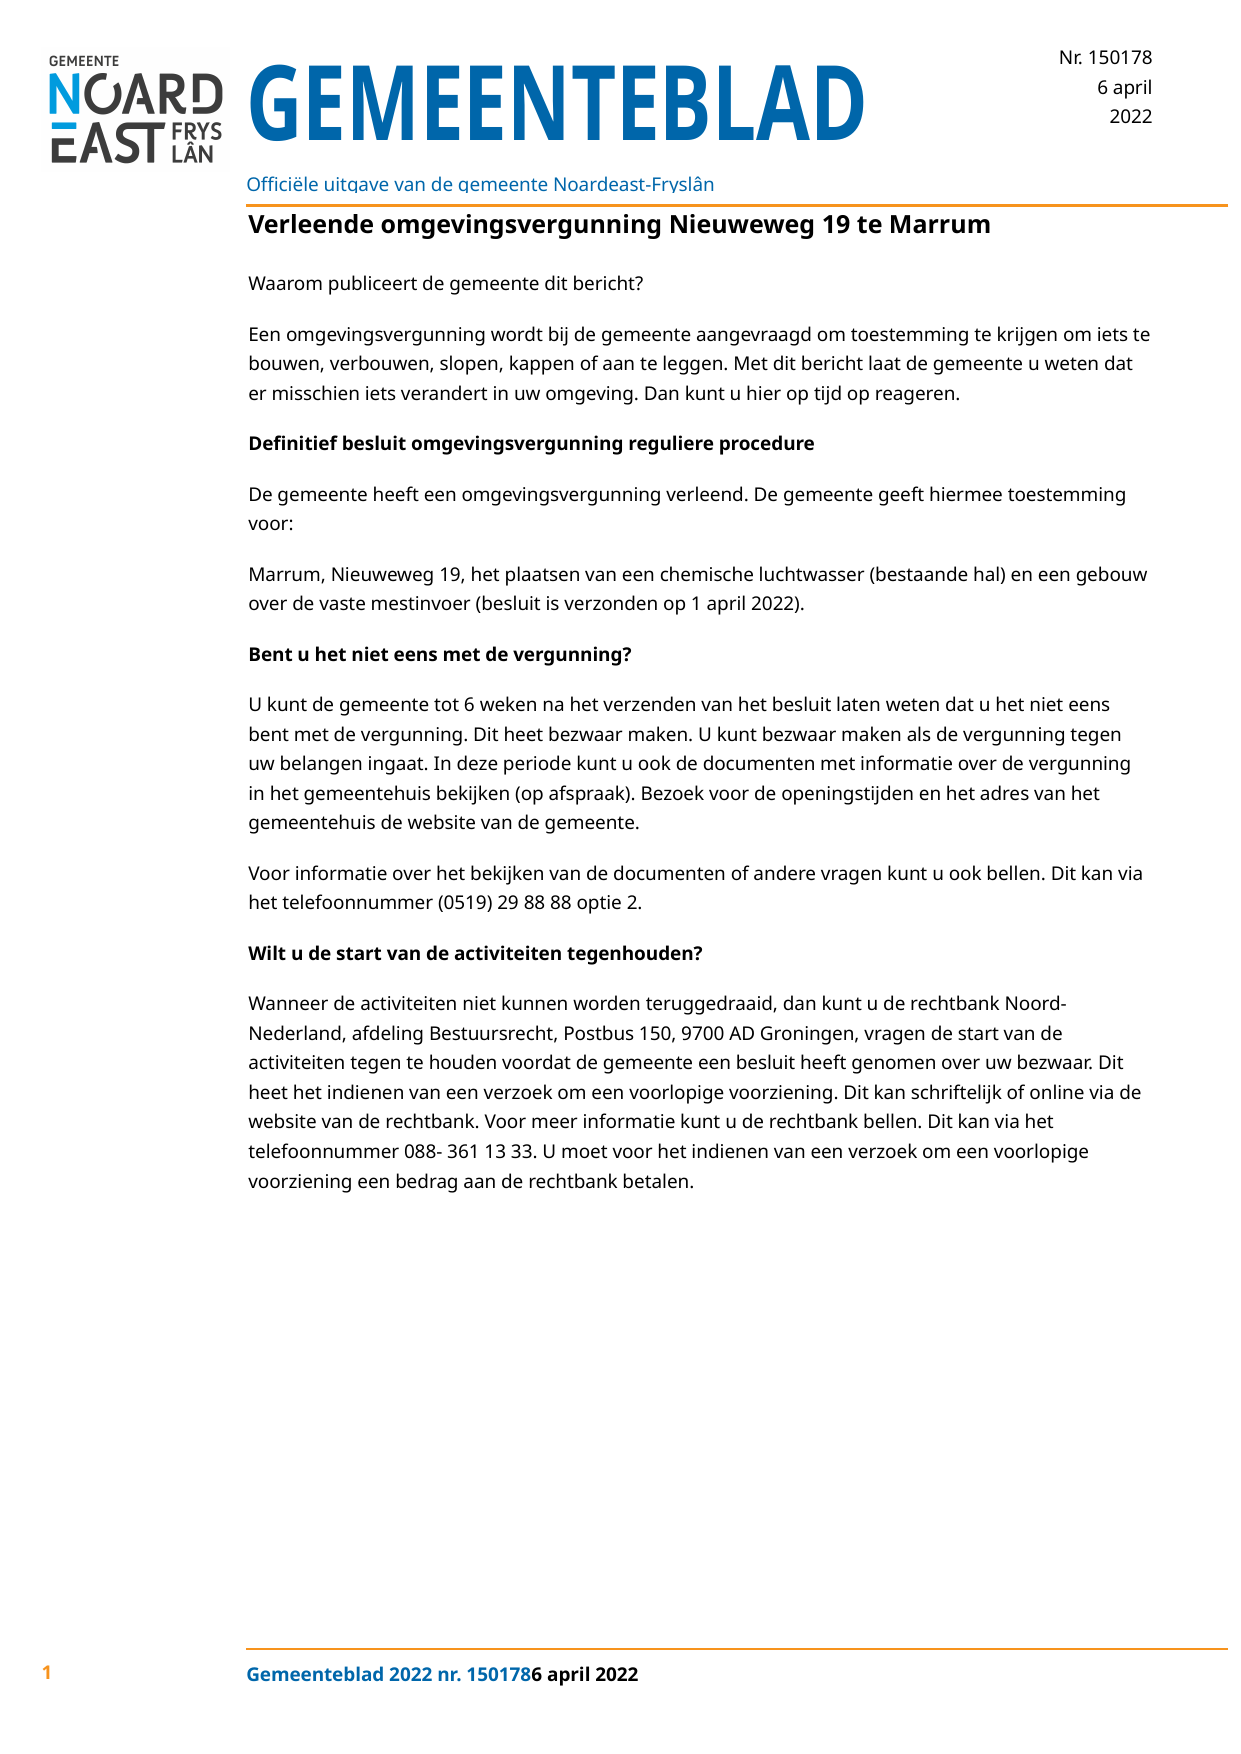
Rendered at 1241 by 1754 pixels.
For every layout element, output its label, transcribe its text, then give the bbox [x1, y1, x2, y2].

text Verleende omgevingsvergunning Nieuweweg 19 te Marrum [248, 207, 1152, 241]
text Voor informatie over het bekijken van de documenten of andere vragen kunt u ook bellen. Dit kan via het telefoonnummer (0519) 29 88 88 optie 2. [248, 860, 1152, 915]
text De gemeente heeft een omgevingsvergunning verleend. De gemeente geeft hiermee toestemming voor: [248, 481, 1152, 536]
text Een omgevingsvergunning wordt bij de gemeente aangevraagd om toestemming te krijgen om iets te bouwen, verbouwen, slopen, kappen of aan te leggen. Met dit bericht laat de gemeente u weten dat er misschien iets verandert in uw omgeving. Dan kunt u hier op tijd op reageren. [248, 321, 1152, 406]
text U kunt de gemeente tot 6 weken na het verzenden van het besluit laten weten dat u het niet eens bent met de vergunning. Dit heet bezwaar maken. U kunt bezwaar maken als de vergunning tegen uw belangen ingaat. In deze periode kunt u ook de documenten met informatie over de vergunning in het gemeentehuis bekijken (op afspraak). Bezoek voor de openingstijden en het adres van het gemeentehuis de website van de gemeente. [248, 691, 1152, 835]
text Marrum, Nieuweweg 19, het plaatsen van een chemische luchtwasser (bestaande hal) en een gebouw over de vaste mestinvoer (besluit is verzonden op 1 april 2022). [248, 561, 1152, 616]
text Waarom publiceert de gemeente dit bericht? [248, 270, 1152, 296]
picture [41, 47, 231, 172]
text Bent u het niet eens met de vergunning? [248, 641, 1152, 666]
text Wilt u de start van de activiteiten tegenhouden? [248, 940, 1152, 966]
text Wanneer de activiteiten niet kunnen worden teruggedraaid, dan kunt u de rechtbank Noord-Nederland, afdeling Bestuursrecht, Postbus 150, 9700 AD Groningen, vragen de start van de activiteiten tegen te houden voordat de gemeente een besluit heeft genomen over uw bezwaar. Dit heet het indienen van een verzoek om een voorlopige voorziening. Dit kan schriftelijk of online via de website van de rechtbank. Voor meer informatie kunt u de rechtbank bellen. Dit kan via het telefoonnummer 088- 361 13 33. U moet voor het indienen van een verzoek om een voorlopige voorziening een bedrag aan de rechtbank betalen. [248, 990, 1152, 1193]
text Definitief besluit omgevingsvergunning reguliere procedure [248, 430, 1152, 456]
